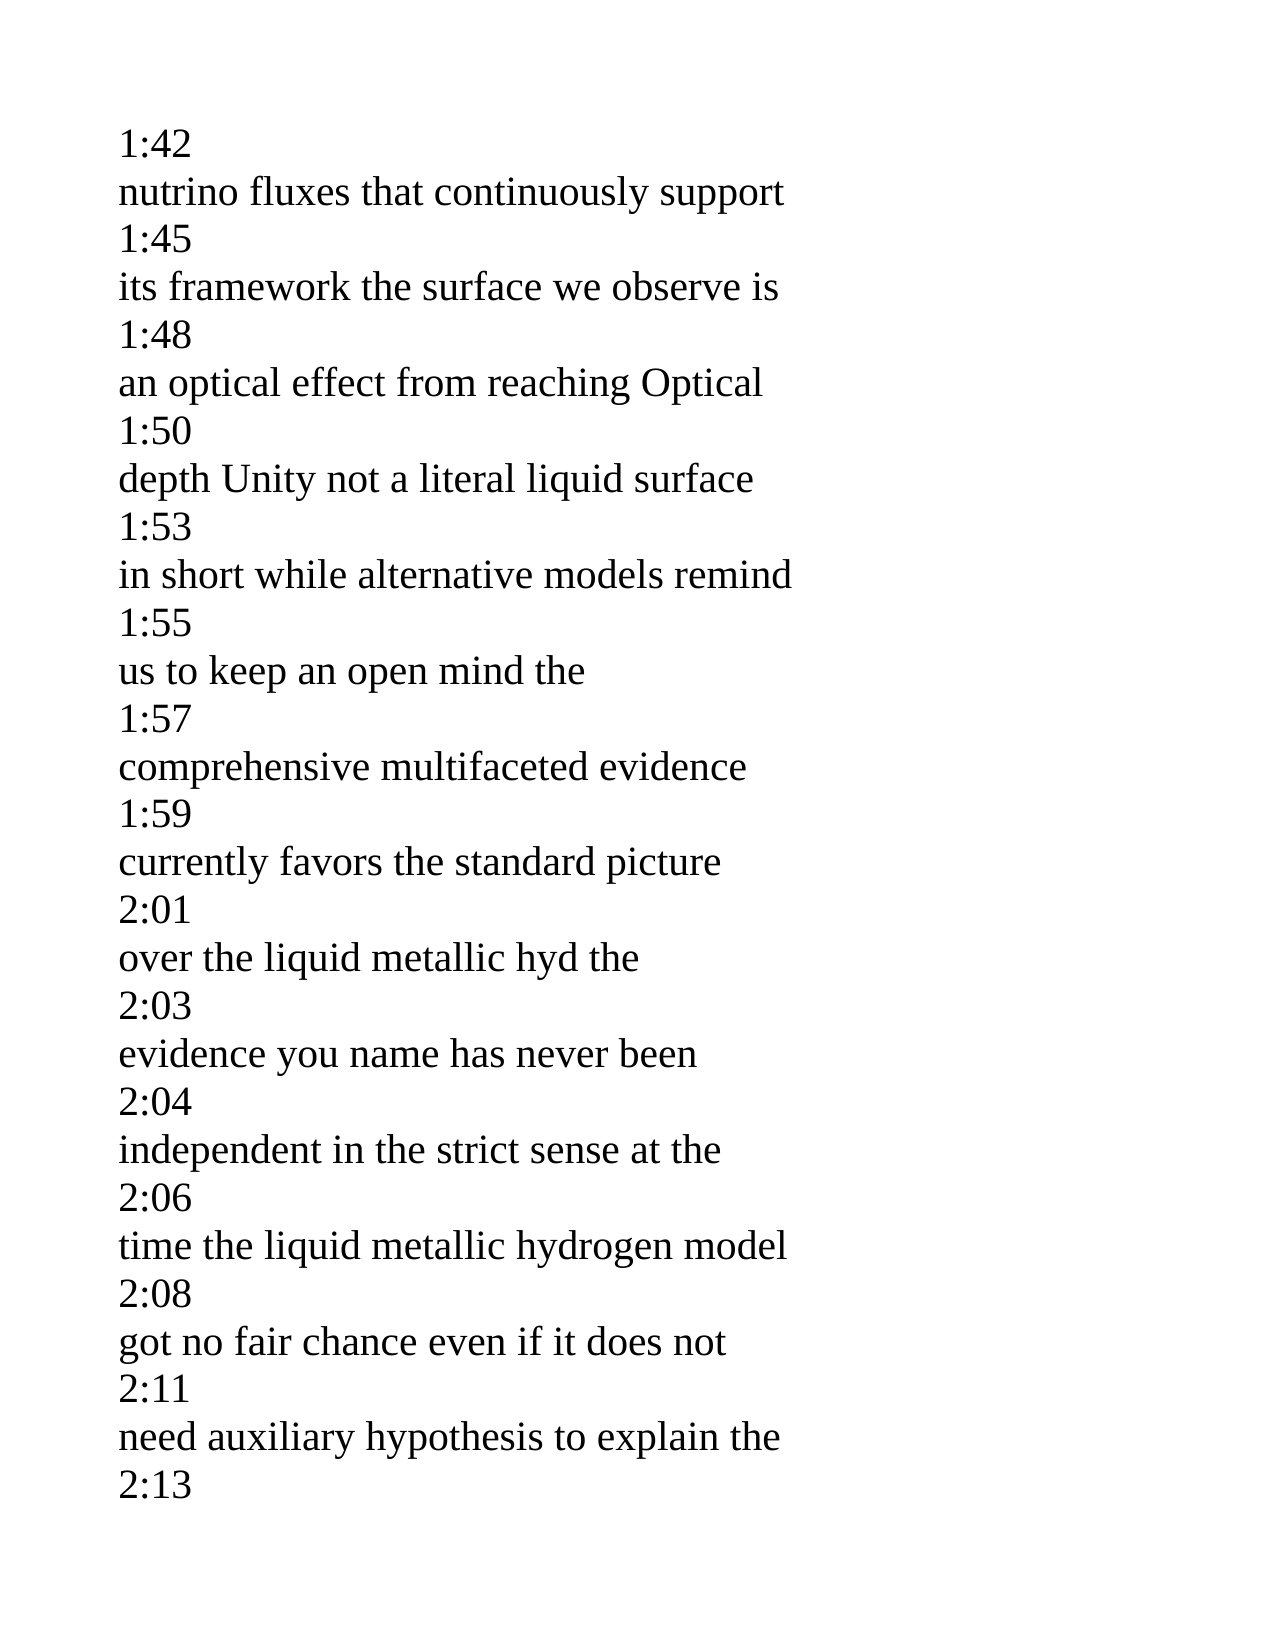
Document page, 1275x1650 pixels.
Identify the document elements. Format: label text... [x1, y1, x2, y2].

text got no fair chance even if it does not [118, 1316, 1157, 1364]
text nutrino fluxes that continuously support [118, 166, 1157, 214]
text 1:48 [118, 310, 1157, 358]
text 1:59 [118, 789, 1157, 837]
text evidence you name has never been [118, 1028, 1157, 1076]
text comprehensive multifaceted evidence [118, 741, 1157, 789]
text 2:11 [118, 1364, 1157, 1412]
text 2:08 [118, 1268, 1157, 1316]
text time the liquid metallic hydrogen model [118, 1220, 1157, 1268]
text need auxiliary hypothesis to explain the [118, 1412, 1157, 1460]
text 2:13 [118, 1460, 1157, 1508]
text in short while alternative models remind [118, 549, 1157, 597]
text 2:04 [118, 1076, 1157, 1124]
text depth Unity not a literal liquid surface [118, 453, 1157, 501]
text 2:03 [118, 981, 1157, 1028]
text 2:01 [118, 885, 1157, 933]
text currently favors the standard picture [118, 837, 1157, 885]
text 1:50 [118, 406, 1157, 453]
text an optical effect from reaching Optical [118, 358, 1157, 406]
text independent in the strict sense at the [118, 1124, 1157, 1172]
text its framework the surface we observe is [118, 262, 1157, 310]
text 1:55 [118, 597, 1157, 645]
text us to keep an open mind the [118, 645, 1157, 693]
text 1:53 [118, 501, 1157, 549]
text 1:45 [118, 214, 1157, 262]
text 2:06 [118, 1172, 1157, 1220]
text 1:57 [118, 693, 1157, 741]
text over the liquid metallic hyd the [118, 933, 1157, 981]
text 1:42 [118, 118, 1157, 166]
